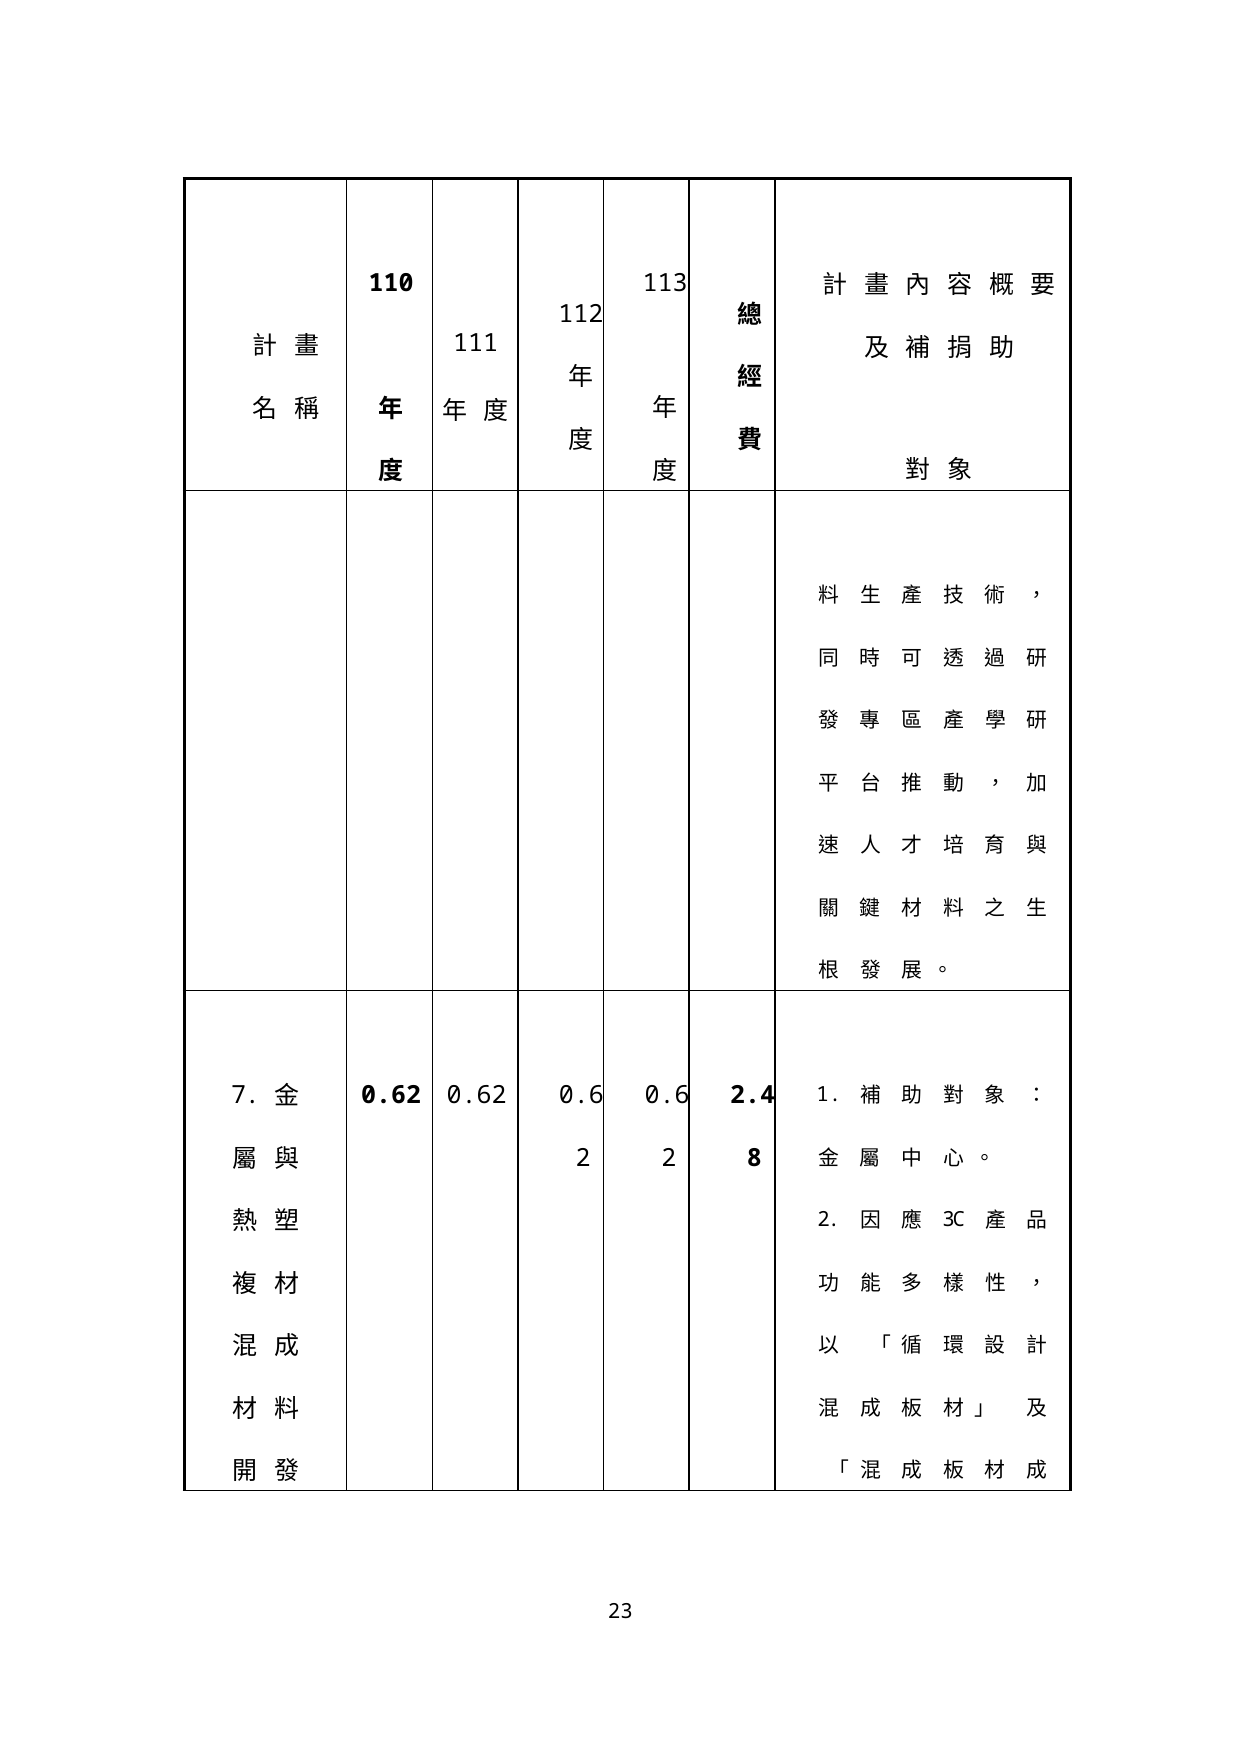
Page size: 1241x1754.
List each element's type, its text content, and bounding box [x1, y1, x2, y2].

table_header 計畫內容概要及補捐助 對象 [776, 180, 1069, 489]
table_header 110 年度 [347, 180, 432, 489]
table_cell 0.62 [604, 991, 688, 1490]
table_header 111 年度 [433, 180, 517, 489]
table_cell 料生產技術，同時可透過研發專區產學研平台推動，加速人才培育與關鍵材料之生根發展。 [776, 491, 1069, 990]
table_cell [347, 491, 432, 990]
table_cell 2.48 [690, 991, 774, 1490]
table_cell 7.金屬與熱塑複材混成材料開發 [186, 991, 346, 1490]
table_cell [604, 491, 688, 990]
table_header 總經費 [690, 180, 774, 489]
table_header 113 年度 [604, 180, 688, 489]
table_cell [690, 491, 774, 990]
table_cell 0.62 [347, 991, 432, 1490]
table_header 112 年度 [519, 180, 603, 489]
table_cell 1.補助對象：金屬中心。 2.因應3C產品功能多樣性，以「循環設計混成板材」及「混成板材成 [776, 991, 1069, 1490]
table_cell [186, 491, 346, 990]
table_header 計畫名稱 [186, 180, 346, 489]
table_cell [433, 491, 517, 990]
table_cell 0.62 [433, 991, 517, 1490]
table_cell 0.62 [519, 991, 603, 1490]
table_cell [519, 491, 603, 990]
